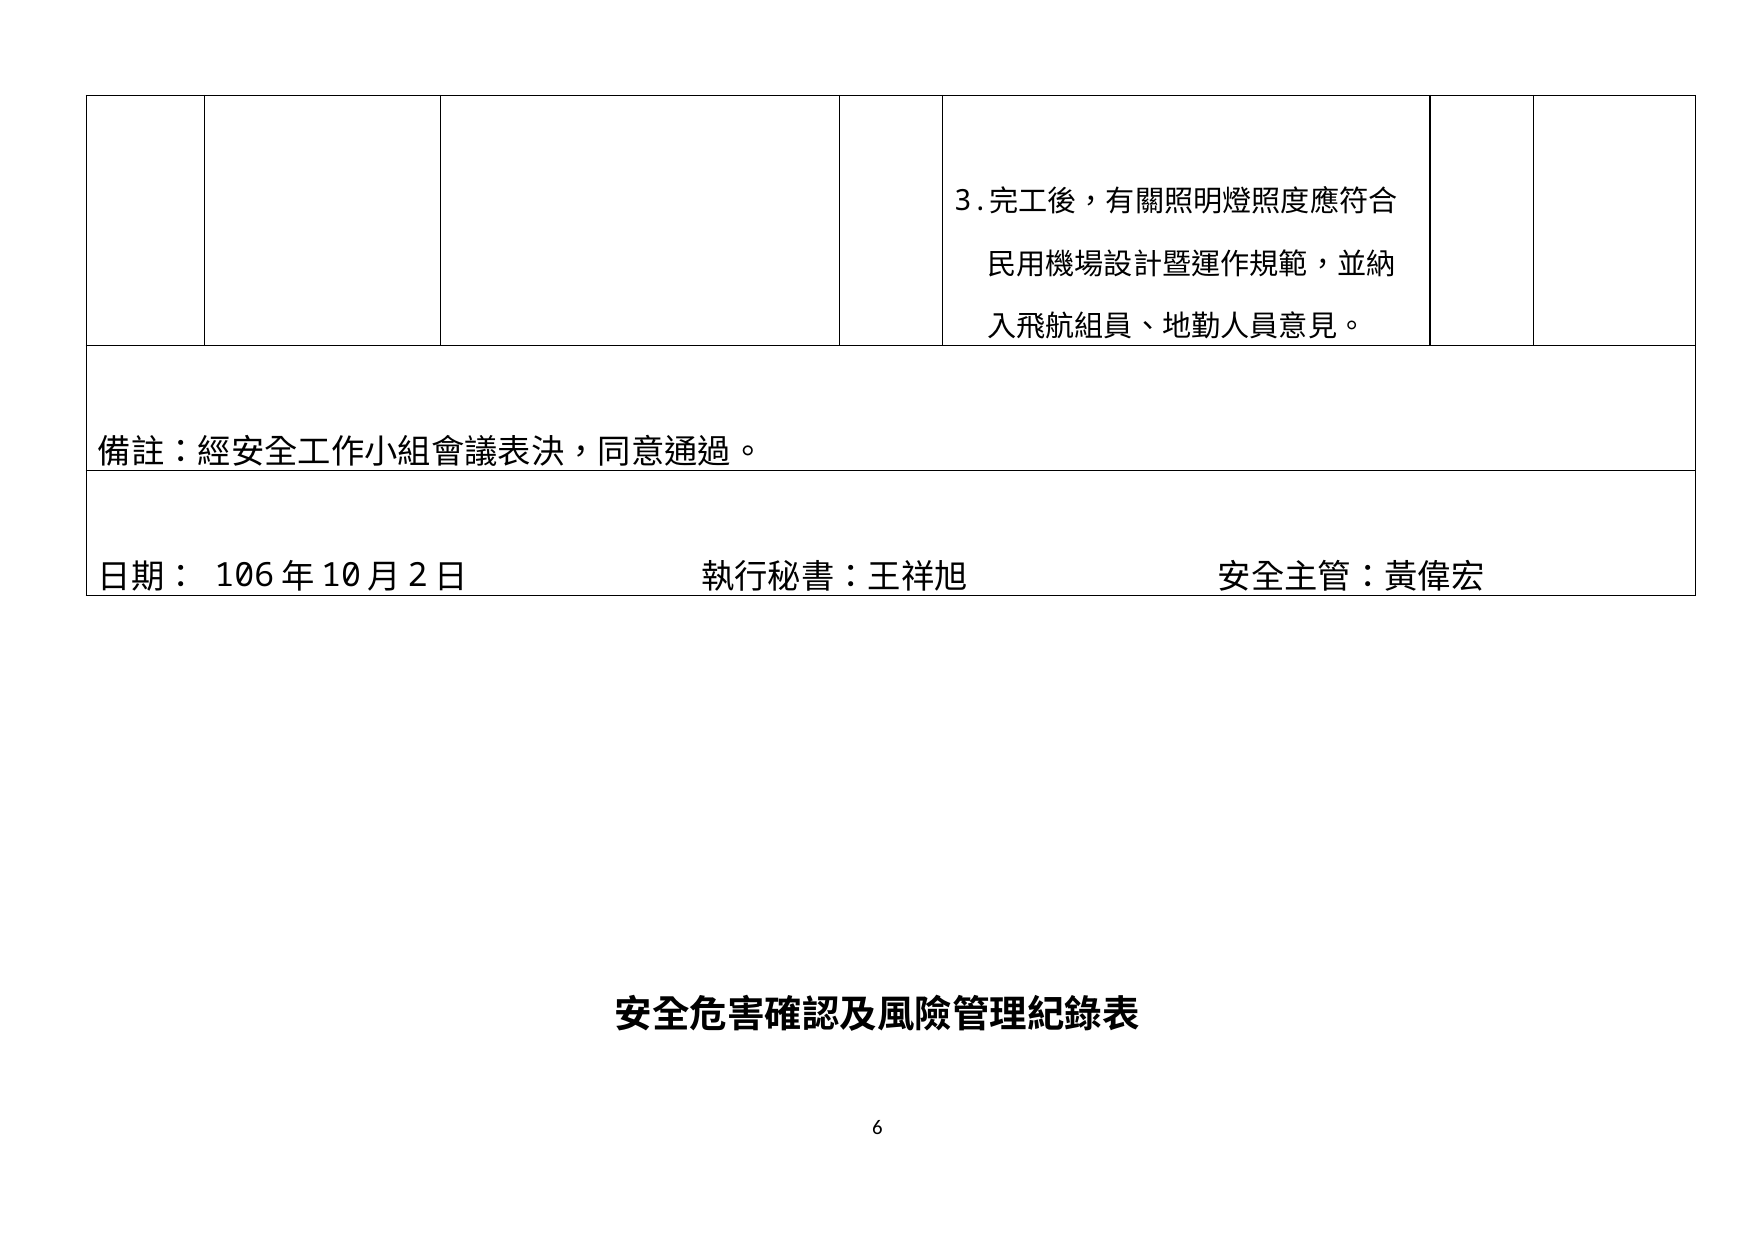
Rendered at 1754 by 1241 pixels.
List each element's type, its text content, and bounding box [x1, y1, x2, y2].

table_cell [1431, 96, 1533, 345]
table_cell 3.完工後，有關照明燈照度應符合民用機場設計暨運作規範，並納入飛航組員、地勤人員意見。 [943, 96, 1429, 345]
table_cell 飛航組員產生眩光，航空器滑進停機位時不慎撞擊空橋、車輛、人員。 地勤人員產生眩光，車輛作業時不慎撞擊航空器、空橋、車輛、人員。 [441, 96, 839, 345]
table_cell 機坪更換之照明燈亮度過大 [205, 96, 440, 345]
table_cell [840, 96, 942, 345]
table_cell 日期： 106年10月2日 執行秘書：王祥旭 安全主管：黃偉宏 [87, 471, 1695, 595]
table_cell [1534, 96, 1695, 345]
table_cell 備註：經安全工作小組會議表決，同意通過。 [87, 346, 1695, 470]
table_cell [87, 96, 204, 345]
text 安全危害確認及風險管理紀錄表 [75, 970, 1679, 1032]
